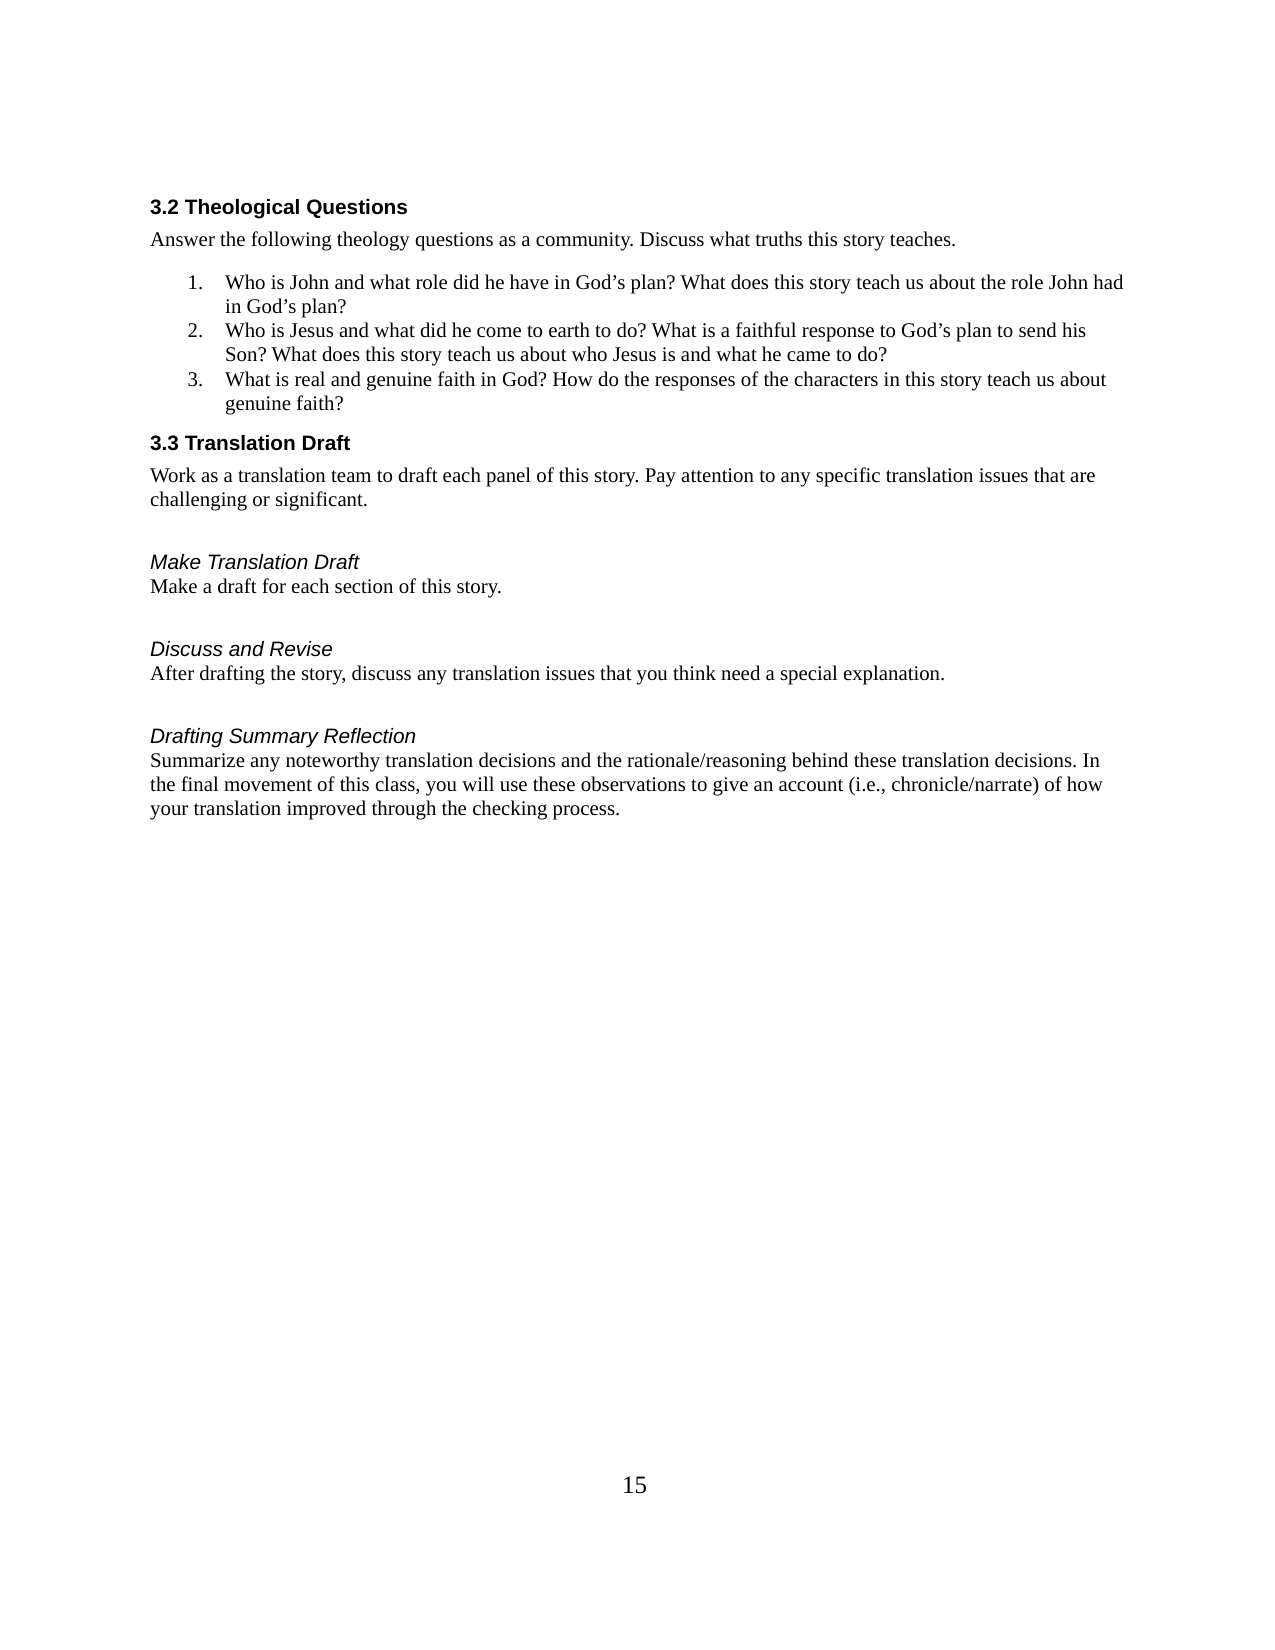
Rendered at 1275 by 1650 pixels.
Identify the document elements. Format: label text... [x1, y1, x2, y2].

subtitle 3.3 Translation Draft [150, 431, 1125, 455]
list Who is John and what role did he have in God’s plan? What does this story teach us about the role John had in God’s plan? [187, 270, 1125, 318]
subtitle 3.2 Theological Questions [150, 195, 1125, 219]
text Make a draft for each section of this story. [150, 573, 1125, 598]
text Answer the following theology questions as a community. Discuss what truths this story teaches. [150, 227, 1125, 251]
subtitle Drafting Summary Reflection [150, 723, 1125, 747]
text Summarize any noteworthy translation decisions and the rationale/reasoning behind these translation decisions. In the final movement of this class, you will use these observations to give an account (i.e., chronicle/narrate) of how your translation improved through the checking process. [150, 747, 1125, 820]
list What is real and genuine faith in God? How do the responses of the characters in this story teach us about genuine faith? [187, 366, 1125, 414]
text Work as a translation team to draft each panel of this story. Pay attention to any specific translation issues that are challenging or significant. [150, 462, 1125, 511]
text After drafting the story, discuss any translation issues that you think need a special explanation. [150, 661, 1125, 684]
subtitle Make Translation Draft [150, 549, 1125, 573]
subtitle Discuss and Revise [150, 637, 1125, 661]
list Who is Jesus and what did he come to earth to do? What is a faithful response to God’s plan to send his Son? What does this story teach us about who Jesus is and what he came to do? [187, 318, 1125, 366]
